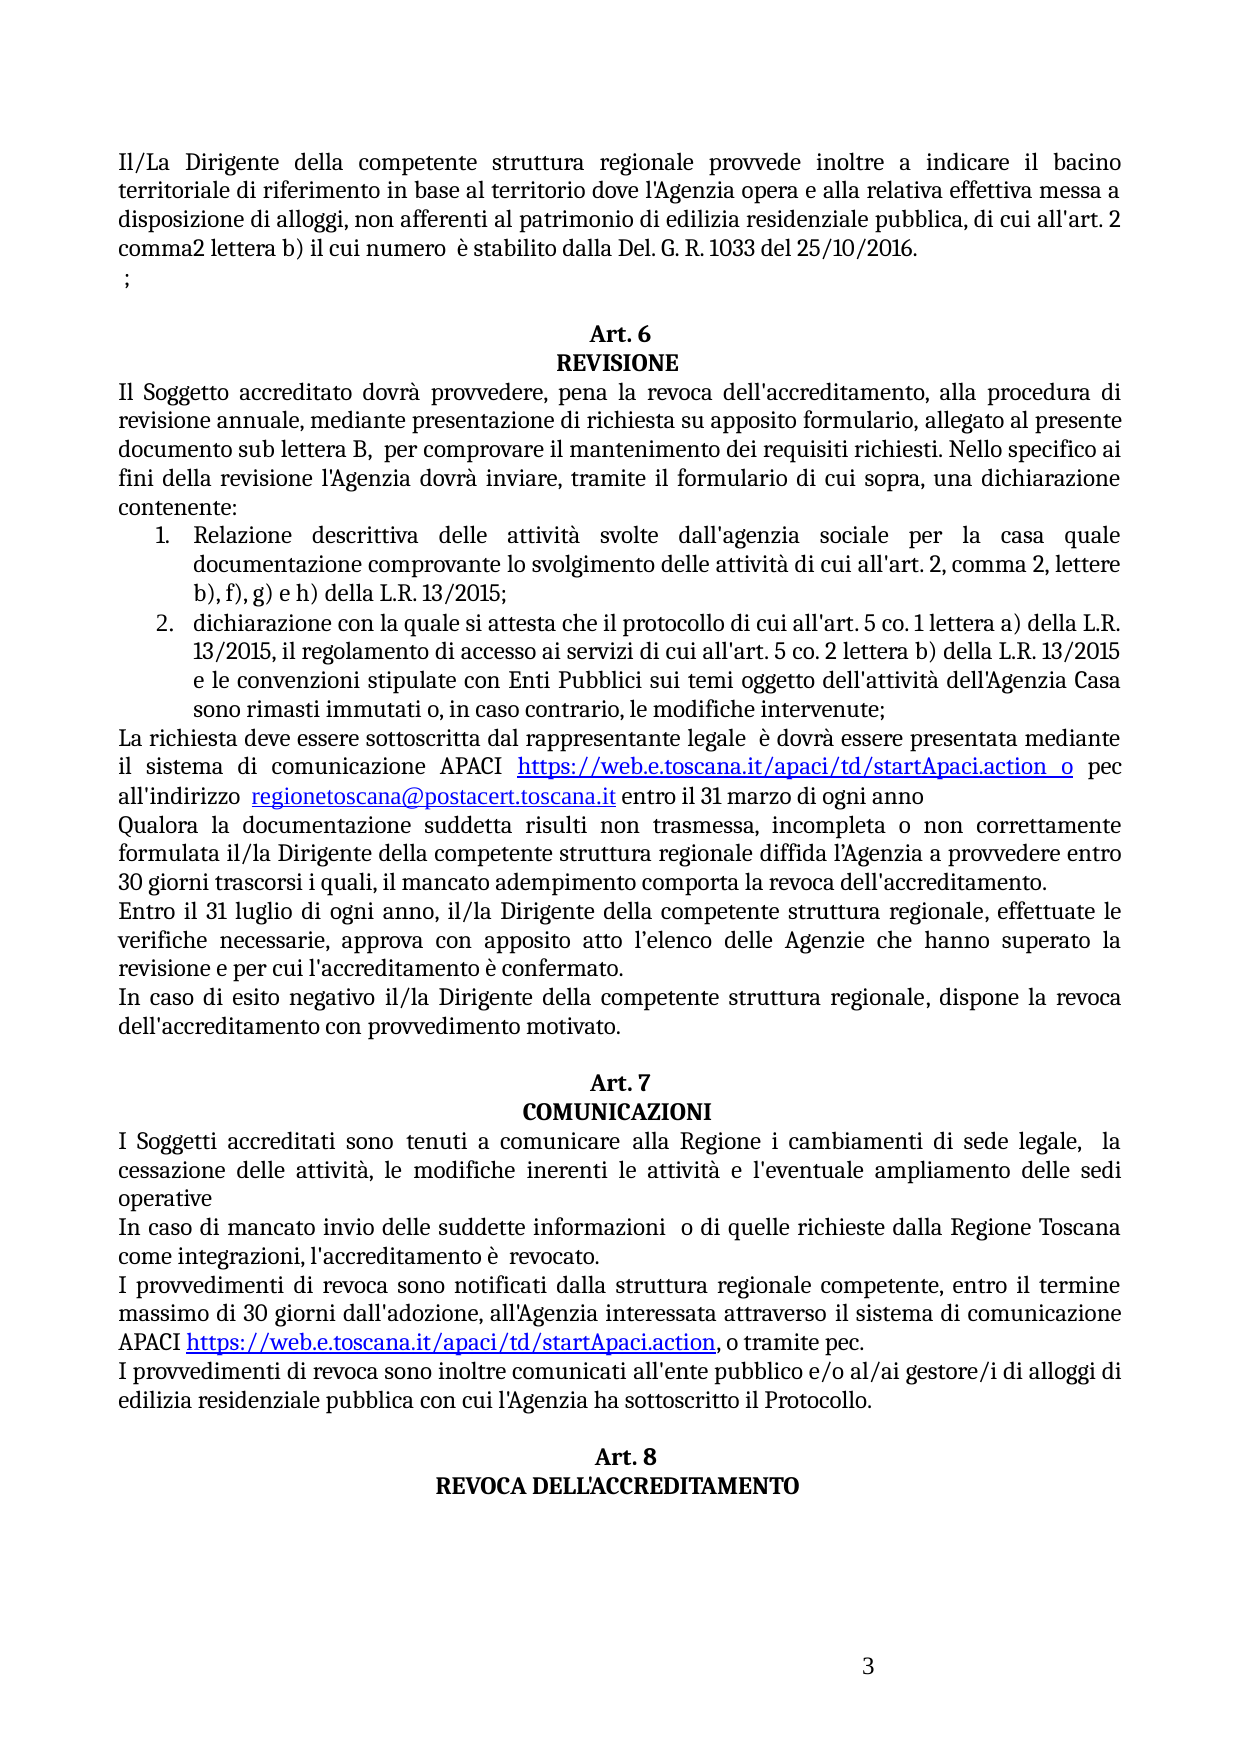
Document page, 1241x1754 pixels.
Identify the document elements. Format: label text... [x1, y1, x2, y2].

list Relazione descrittiva delle attività svolte dall'agenzia sociale per la casa quale documentazione comprovante lo svolgimento delle attività di cui all'art. 2, comma 2, lettere b), f), g) e h) della L.R. 13/2015; [156, 521, 1122, 608]
text La richiesta deve essere sottoscritta dal rappresentante legale è dovrà essere presentata mediante il sistema di comunicazione APACI https://web.e.toscana.it/apaci/td/startApaci.action o pec all'indirizzo regionetoscana@postacert.toscana.it entro il 31 marzo di ogni anno [118, 723, 1122, 811]
list dichiarazione con la quale si attesta che il protocollo di cui all'art. 5 co. 1 lettera a) della L.R. 13/2015, il regolamento di accesso ai servizi di cui all'art. 5 co. 2 lettera b) della L.R. 13/2015 e le convenzioni stipulate con Enti Pubblici sui temi oggetto dell'attività dell'Agenzia Casa sono rimasti immutati o, in caso contrario, le modifiche intervenute; [156, 608, 1122, 723]
text I Soggetti accreditati sono tenuti a comunicare alla Regione i cambiamenti di sede legale, la cessazione delle attività, le modifiche inerenti le attività e l'eventuale ampliamento delle sedi operative [118, 1127, 1122, 1213]
text In caso di mancato invio delle suddette informazioni o di quelle richieste dalla Regione Toscana come integrazioni, l'accreditamento è revocato. [118, 1213, 1122, 1271]
text Entro il 31 luglio di ogni anno, il/la Dirigente della competente struttura regionale, effettuate le verifiche necessarie, approva con apposito atto l’elenco delle Agenzie che hanno superato la revisione e per cui l'accreditamento è confermato. [118, 897, 1122, 983]
text COMUNICAZIONI [118, 1098, 1122, 1127]
text In caso di esito negativo il/la Dirigente della competente struttura regionale, dispone la revoca dell'accreditamento con provvedimento motivato. [118, 983, 1122, 1041]
text Il Soggetto accreditato dovrà provvedere, pena la revoca dell'accreditamento, alla procedura di revisione annuale, mediante presentazione di richiesta su apposito formulario, allegato al presente documento sub lettera B, per comprovare il mantenimento dei requisiti richiesti. Nello specifico ai fini della revisione l'Agenzia dovrà inviare, tramite il formulario di cui sopra, una dichiarazione contenente: [118, 378, 1122, 521]
text Il/La Dirigente della competente struttura regionale provvede inoltre a indicare il bacino territoriale di riferimento in base al territorio dove l'Agenzia opera e alla relativa effettiva messa a disposizione di alloggi, non afferenti al patrimonio di edilizia residenziale pubblica, di cui all'art. 2 comma2 lettera b) il cui numero è stabilito dalla Del. G. R. 1033 del 25/10/2016. [118, 148, 1122, 263]
text Art. 8 [118, 1443, 1122, 1472]
text I provvedimenti di revoca sono notificati dalla struttura regionale competente, entro il termine massimo di 30 giorni dall'adozione, all'Agenzia interessata attraverso il sistema di comunicazione APACI https://web.e.toscana.it/apaci/td/startApaci.action, o tramite pec. [118, 1271, 1122, 1357]
text REVOCA DELL'ACCREDITAMENTO [118, 1472, 1122, 1501]
text Qualora la documentazione suddetta risulti non trasmessa, incompleta o non correttamente formulata il/la Dirigente della competente struttura regionale diffida l’Agenzia a provvedere entro 30 giorni trascorsi i quali, il mancato adempimento comporta la revoca dell'accreditamento. [118, 811, 1122, 897]
text ; [118, 263, 1122, 291]
text REVISIONE [118, 349, 1122, 378]
text Art. 7 [118, 1069, 1122, 1098]
text Art. 6 [118, 320, 1122, 349]
text I provvedimenti di revoca sono inoltre comunicati all'ente pubblico e/o al/ai gestore/i di alloggi di edilizia residenziale pubblica con cui l'Agenzia ha sottoscritto il Protocollo. [118, 1357, 1122, 1414]
